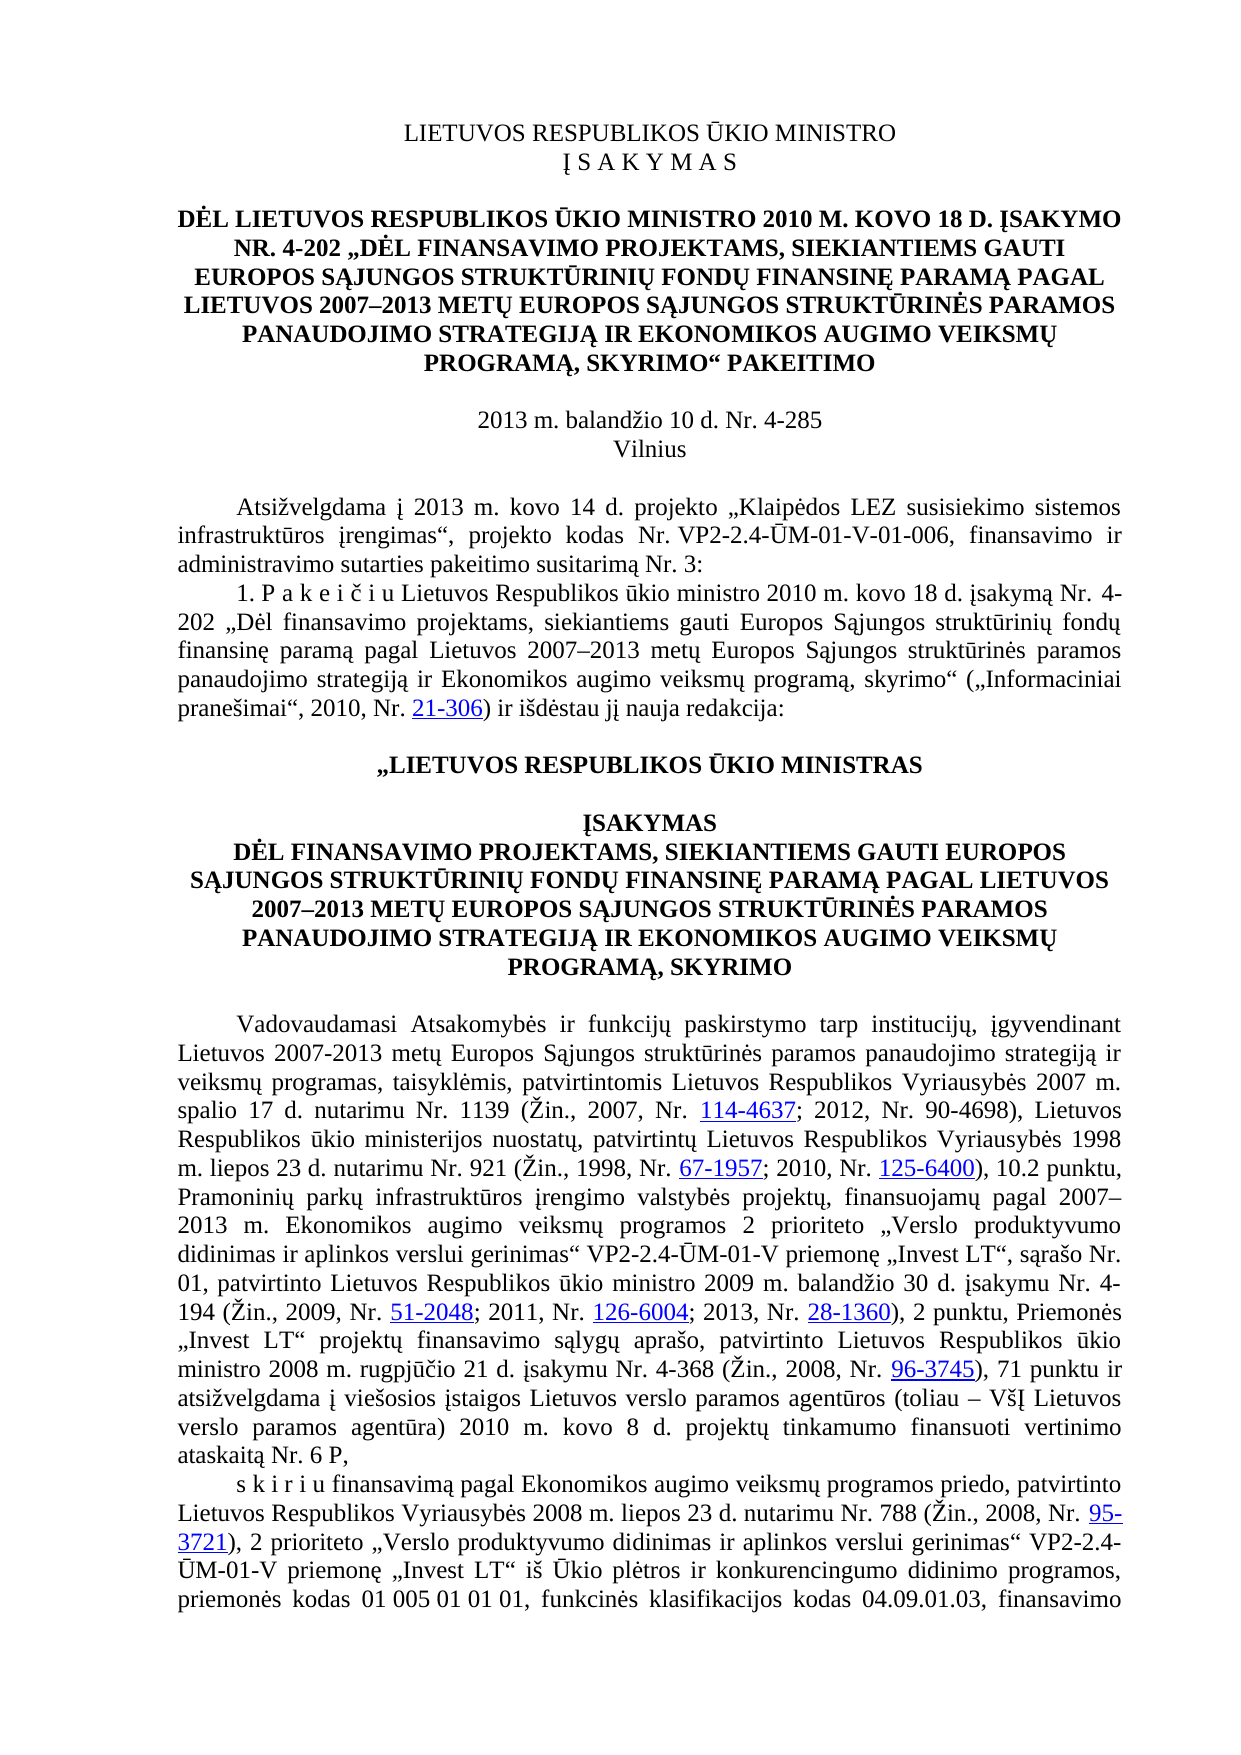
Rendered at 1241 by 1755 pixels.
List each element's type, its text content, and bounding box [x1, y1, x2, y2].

text Vilnius [177, 434, 1122, 463]
text ĮSAKYMAS [177, 808, 1122, 837]
text 1. P a k e i č i u Lietuvos Respublikos ūkio ministro 2010 m. kovo 18 d. įsakymą Nr. 4-202 „Dėl finansavimo projektams, siekiantiems gauti Europos Sąjungos struktūrinių fondų finansinę paramą pagal Lietuvos 2007–2013 metų Europos Sąjungos struktūrinės paramos panaudojimo strategiją ir Ekonomikos augimo veiksmų programą, skyrimo“ („Informaciniai pranešimai“, 2010, Nr. 21-306) ir išdėstau jį nauja redakcija: [177, 578, 1122, 722]
text 2013 m. balandžio 10 d. Nr. 4-285 [177, 406, 1122, 434]
text „LIETUVOS RESPUBLIKOS ŪKIO MINISTRAS [177, 751, 1122, 779]
text LIETUVOS RESPUBLIKOS ŪKIO MINISTRO [177, 118, 1122, 147]
text Atsižvelgdama į 2013 m. kovo 14 d. projekto „Klaipėdos LEZ susisiekimo sistemos infrastruktūros įrengimas“, projekto kodas Nr. VP2-2.4-ŪM-01-V-01-006, finansavimo ir administravimo sutarties pakeitimo susitarimą Nr. 3: [177, 492, 1122, 578]
text DĖL lietuvos respublikos ŪKIO MINISTRO 2010 M. kovo 18 D. ĮSAKYMO NR. 4-202 „DĖL FINANSAVIMO PROJEKTAMS, SIEKIANTIEMS GAUTI EUROPOS SĄJUNGOS STRUKTŪRINIŲ FONDŲ FINANSINĘ PARAMĄ PAGAL LIETUVOS 2007–2013 METŲ EUROPOS SĄJUNGOS STRUKTŪRINĖS PARAMOS pANAUDOJIMO STRATEGIJĄ IR Ekonomikos augimo VEIKSMŲ PROGRAMĄ, SKYRIMO“ PAKEITIMO [177, 204, 1122, 377]
text į s a k y m a s [177, 147, 1122, 176]
text Vadovaudamasi Atsakomybės ir funkcijų paskirstymo tarp institucijų, įgyvendinant Lietuvos 2007-2013 metų Europos Sąjungos struktūrinės paramos panaudojimo strategiją ir veiksmų programas, taisyklėmis, patvirtintomis Lietuvos Respublikos Vyriausybės 2007 m. spalio 17 d. nutarimu Nr. 1139 (Žin., 2007, Nr. 114-4637; 2012, Nr. 90-4698), Lietuvos Respublikos ūkio ministerijos nuostatų, patvirtintų Lietuvos Respublikos Vyriausybės 1998 m. liepos 23 d. nutarimu Nr. 921 (Žin., 1998, Nr. 67-1957; 2010, Nr. 125-6400), 10.2 punktu, Pramoninių parkų infrastruktūros įrengimo valstybės projektų, finansuojamų pagal 2007–2013 m. Ekonomikos augimo veiksmų programos 2 prioriteto „Verslo produktyvumo didinimas ir aplinkos verslui gerinimas“ VP2-2.4-ŪM-01-V priemonę „Invest LT“, sąrašo Nr. 01, patvirtinto Lietuvos Respublikos ūkio ministro 2009 m. balandžio 30 d. įsakymu Nr. 4-194 (Žin., 2009, Nr. 51-2048; 2011, Nr. 126-6004; 2013, Nr. 28-1360), 2 punktu, Priemonės „Invest LT“ projektų finansavimo sąlygų aprašo, patvirtinto Lietuvos Respublikos ūkio ministro 2008 m. rugpjūčio 21 d. įsakymu Nr. 4-368 (Žin., 2008, Nr. 96-3745), 71 punktu ir atsižvelgdama į viešosios įstaigos Lietuvos verslo paramos agentūros (toliau – VšĮ Lietuvos verslo paramos agentūra) 2010 m. kovo 8 d. projektų tinkamumo finansuoti vertinimo ataskaitą Nr. 6 P, [177, 1009, 1122, 1469]
text DĖL FINANSAVIMO PROJEKTAMS, SIEKIANTIEMS GAUTI EUROPOS SĄJUNGOS STRUKTŪRINIŲ FONDŲ FINANSINĘ PARAMĄ PAGAL LIETUVOS 2007–2013 METŲ EUROPOS SĄJUNGOS STRUKTŪRINĖS PARAMOS PANAUDOJIMO STRATEGIJĄ IR EKONOMIKOS AUGIMO VEIKSMŲ PROGRAMĄ, SKYRIMO [177, 837, 1122, 981]
text s k i r i u finansavimą pagal Ekonomikos augimo veiksmų programos priedo, patvirtinto Lietuvos Respublikos Vyriausybės 2008 m. liepos 23 d. nutarimu Nr. 788 (Žin., 2008, Nr. 95-3721), 2 prioriteto „Verslo produktyvumo didinimas ir aplinkos verslui gerinimas“ VP2-2.4-ŪM-01-V priemonę „Invest LT“ iš Ūkio plėtros ir konkurencingumo didinimo programos, priemonės kodas 01 005 01 01 01, funkcinės klasifikacijos kodas 04.09.01.03, finansavimo [177, 1469, 1122, 1613]
